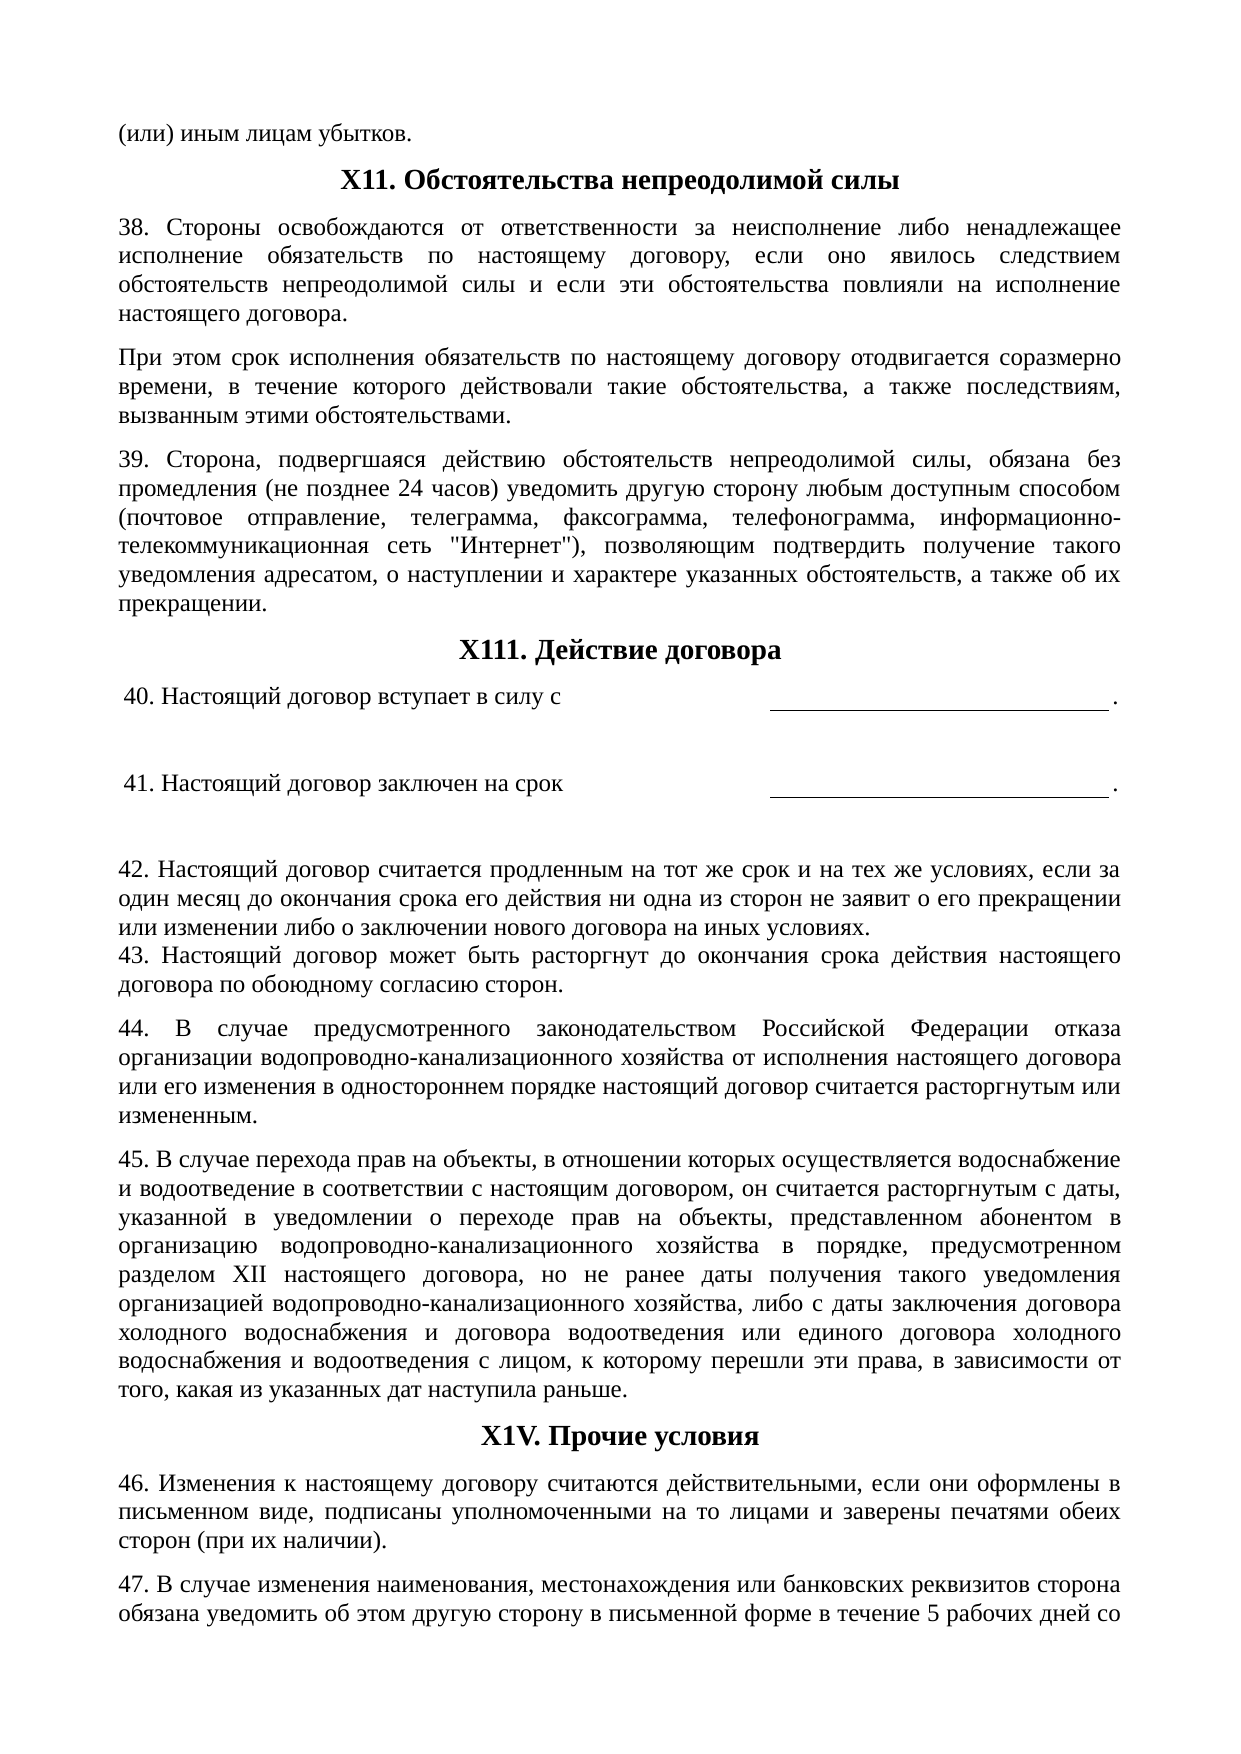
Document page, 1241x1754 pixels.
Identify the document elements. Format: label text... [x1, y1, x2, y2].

table_cell [770, 711, 1109, 768]
table_cell [1109, 710, 1117, 768]
text 47. В случае изменения наименования, местонахождения или банковских реквизитов сторона обязана уведомить об этом другую сторону в письменной форме в течение 5 рабочих дней со [118, 1569, 1122, 1627]
table_header . [1109, 681, 1117, 710]
table_cell . [1109, 768, 1117, 797]
table_cell [120, 797, 770, 854]
text 45. В случае перехода прав на объекты, в отношении которых осуществляется водоснабжение и водоотведение в соответствии с настоящим договором, он считается расторгнутым с даты, указанной в уведомлении о переходе прав на объекты, представленном абонентом в организацию водопроводно-канализационного хозяйства в порядке, предусмотренном разделом XII настоящего договора, но не ранее даты получения такого уведомления организацией водопроводно-канализационного хозяйства, либо с даты заключения договора холодного водоснабжения и договора водоотведения или единого договора холодного водоснабжения и водоотведения с лицом, к которому перешли эти права, в зависимости от того, какая из указанных дат наступила раньше. [118, 1144, 1122, 1403]
text (или) иным лицам убытков. [118, 118, 1122, 147]
text X111. Действие договора [118, 632, 1122, 666]
table_cell [770, 768, 1109, 797]
text X1V. Прочие условия [118, 1418, 1122, 1452]
table_cell [1109, 797, 1117, 854]
text 38. Стороны освобождаются от ответственности за неисполнение либо ненадлежащее исполнение обязательств по настоящему договору, если оно явилось следствием обстоятельств непреодолимой силы и если эти обстоятельства повлияли на исполнение настоящего договора. [118, 212, 1122, 327]
text 42. Настоящий договор считается продленным на тот же срок и на тех же условиях, если за один месяц до окончания срока его действия ни одна из сторон не заявит о его прекращении или изменении либо о заключении нового договора на иных условиях. [118, 854, 1122, 940]
table_cell [120, 710, 770, 768]
table_cell 41. Настоящий договор заключен на срок [120, 768, 770, 797]
table_cell [770, 798, 1109, 854]
text 39. Сторона, подвергшаяся действию обстоятельств непреодолимой силы, обязана без промедления (не позднее 24 часов) уведомить другую сторону любым доступным способом (почтовое отправление, телеграмма, факсограмма, телефонограмма, информационно-телекоммуникационная сеть "Интернет"), позволяющим подтвердить получение такого уведомления адресатом, о наступлении и характере указанных обстоятельств, а также об их прекращении. [118, 444, 1122, 617]
text 46. Изменения к настоящему договору считаются действительными, если они оформлены в письменном виде, подписаны уполномоченными на то лицами и заверены печатями обеих сторон (при их наличии). [118, 1468, 1122, 1554]
text 43. Настоящий договор может быть расторгнут до окончания срока действия настоящего договора по обоюдному согласию сторон. [118, 940, 1122, 998]
table_header 40. Настоящий договор вступает в силу с [120, 681, 770, 710]
text 44. В случае предусмотренного законодательством Российской Федерации отказа организации водопроводно-канализационного хозяйства от исполнения настоящего договора или его изменения в одностороннем порядке настоящий договор считается расторгнутым или измененным. [118, 1013, 1122, 1128]
text При этом срок исполнения обязательств по настоящему договору отодвигается соразмерно времени, в течение которого действовали такие обстоятельства, а также последствиям, вызванным этими обстоятельствами. [118, 342, 1122, 428]
text X11. Обстоятельства непреодолимой силы [118, 162, 1122, 196]
table_header [770, 681, 1109, 710]
